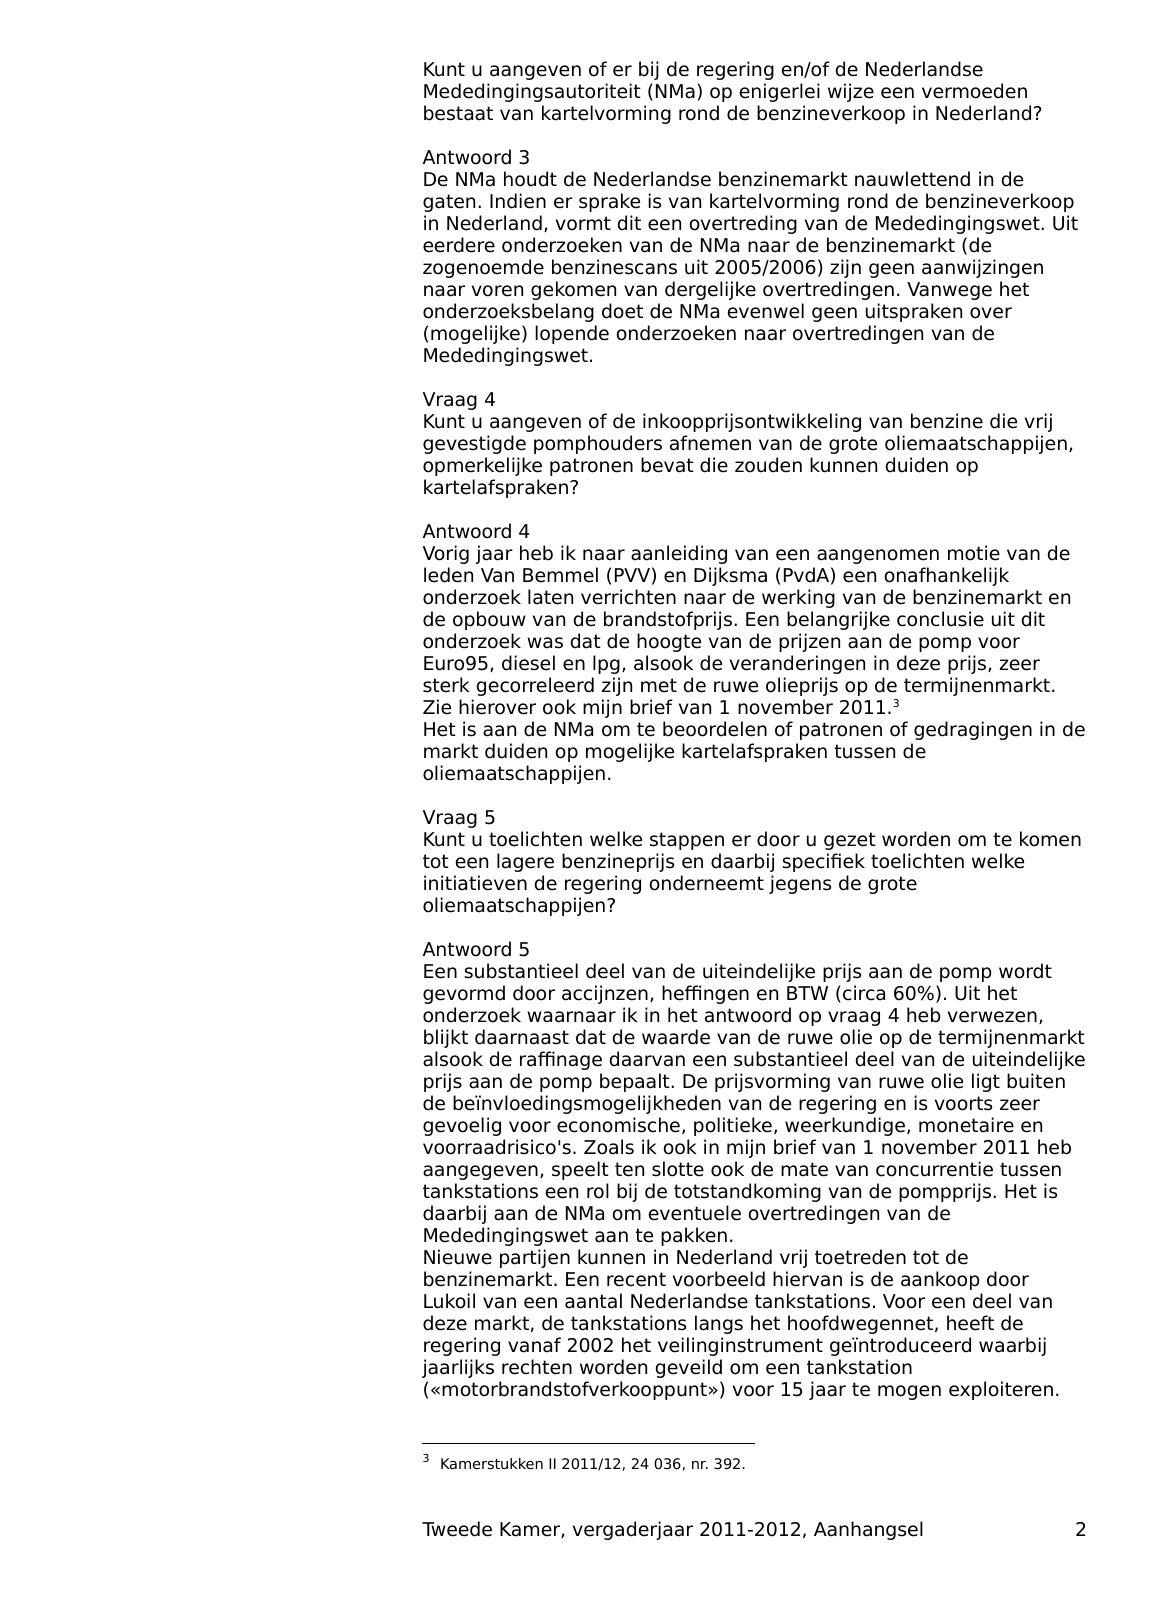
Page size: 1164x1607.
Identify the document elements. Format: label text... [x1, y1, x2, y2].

text Antwoord 5 [422, 939, 1087, 961]
text Kunt u aangeven of de inkoopprijsontwikkeling van benzine die vrij gevestigde pomphouders afnemen van de grote oliemaatschappijen, opmerkelijke patronen bevat die zouden kunnen duiden op kartelafspraken? [422, 411, 1087, 499]
text Kamerstukken II 2011/12, 24 036, nr. 392. [422, 1452, 1087, 1474]
text Kunt u toelichten welke stappen er door u gezet worden om te komen tot een lagere benzineprijs en daarbij specifiek toelichten welke initiatieven de regering onderneemt jegens de grote oliemaatschappijen? [422, 829, 1087, 917]
text De NMa houdt de Nederlandse benzinemarkt nauwlettend in de gaten. Indien er sprake is van kartelvorming rond de benzineverkoop in Nederland, vormt dit een overtreding van de Mededingingswet. Uit eerdere onderzoeken van de NMa naar de benzinemarkt (de zogenoemde benzinescans uit 2005/2006) zijn geen aanwijzingen naar voren gekomen van dergelijke overtredingen. Vanwege het onderzoeksbelang doet de NMa evenwel geen uitspraken over (mogelijke) lopende onderzoeken naar overtredingen van de Mededingingswet. [422, 169, 1087, 367]
text Kunt u aangeven of er bij de regering en/of de Nederlandse Mededingingsautoriteit (NMa) op enigerlei wijze een vermoeden bestaat van kartelvorming rond de benzineverkoop in Nederland? [422, 59, 1087, 125]
text Antwoord 3 [422, 147, 1087, 169]
text Antwoord 4 [422, 521, 1087, 543]
text Nieuwe partijen kunnen in Nederland vrij toetreden tot de benzinemarkt. Een recent voorbeeld hiervan is de aankoop door Lukoil van een aantal Nederlandse tankstations. Voor een deel van deze markt, de tankstations langs het hoofdwegennet, heeft de regering vanaf 2002 het veilinginstrument geïntroduceerd waarbij jaarlijks rechten worden geveild om een tankstation («motorbrandstofverkooppunt») voor 15 jaar te mogen exploiteren. [422, 1247, 1087, 1401]
text Een substantieel deel van de uiteindelijke prijs aan de pomp wordt gevormd door accijnzen, heffingen en BTW (circa 60%). Uit het onderzoek waarnaar ik in het antwoord op vraag 4 heb verwezen, blijkt daarnaast dat de waarde van de ruwe olie op de termijnenmarkt alsook de raffinage daarvan een substantieel deel van de uiteindelijke prijs aan de pomp bepaalt. De prijsvorming van ruwe olie ligt buiten de beïnvloedingsmogelijkheden van de regering en is voorts zeer gevoelig voor economische, politieke, weerkundige, monetaire en voorraadrisico's. Zoals ik ook in mijn brief van 1 november 2011 heb aangegeven, speelt ten slotte ook de mate van concurrentie tussen tankstations een rol bij de totstandkoming van de pompprijs. Het is daarbij aan de NMa om eventuele overtredingen van de Mededingingswet aan te pakken. [422, 961, 1087, 1247]
text Vorig jaar heb ik naar aanleiding van een aangenomen motie van de leden Van Bemmel (PVV) en Dijksma (PvdA) een onafhankelijk onderzoek laten verrichten naar de werking van de benzinemarkt en de opbouw van de brandstofprijs. Een belangrijke conclusie uit dit onderzoek was dat de hoogte van de prijzen aan de pomp voor Euro95, diesel en lpg, alsook de veranderingen in deze prijs, zeer sterk gecorreleerd zijn met de ruwe olieprijs op de termijnenmarkt. Zie hierover ook mijn brief van 1 november 2011. [422, 543, 1087, 719]
text Vraag 4 [422, 389, 1087, 411]
text Vraag 5 [422, 807, 1087, 829]
text Het is aan de NMa om te beoordelen of patronen of gedragingen in de markt duiden op mogelijke kartelafspraken tussen de oliemaatschappijen. [422, 719, 1087, 785]
